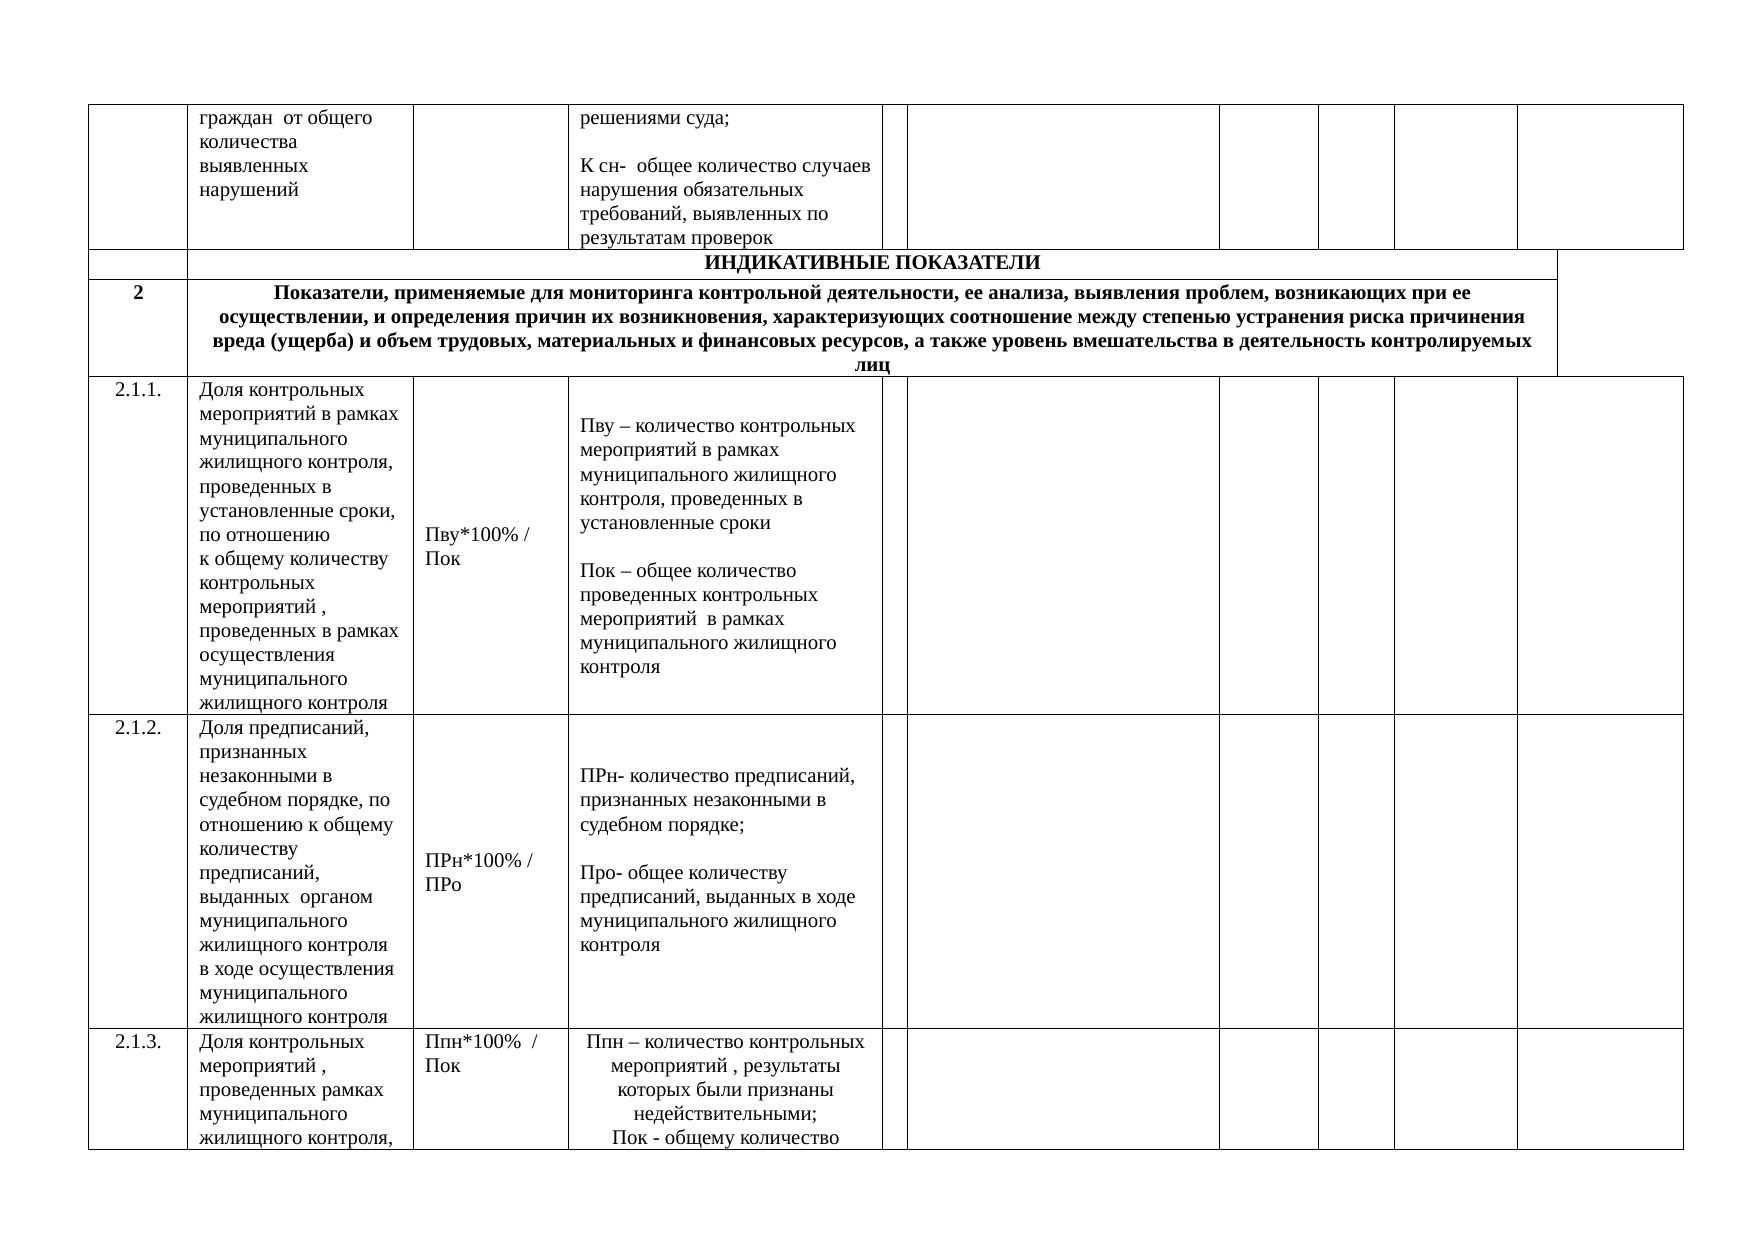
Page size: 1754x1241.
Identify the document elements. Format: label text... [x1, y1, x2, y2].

table_cell [883, 105, 907, 249]
table_cell [1395, 377, 1517, 714]
table_cell ПРн- количество предписаний, признанных незаконными в судебном порядке; Про- общее количеству предписаний, выданных в ходе муниципального жилищного контроля [569, 715, 882, 1028]
table_cell [1220, 377, 1318, 714]
table_cell Ппн*100% / Пок [414, 1029, 568, 1149]
table_cell [1518, 1029, 1683, 1149]
table_cell 2 [89, 280, 187, 376]
table_cell Доля контрольных мероприятий , проведенных рамках муниципального жилищного контроля, [188, 1029, 413, 1149]
table_cell 2.1.1. [89, 377, 187, 714]
table_cell решениями суда; К сн- общее количество случаев нарушения обязательных требований, выявленных по результатам проверок [569, 105, 882, 249]
table_cell [908, 715, 1219, 1028]
table_cell Пву*100% / Пок [414, 377, 568, 714]
table_cell [1558, 279, 1683, 376]
table_cell [883, 377, 907, 714]
table_cell [1518, 377, 1683, 714]
table_cell 2.1.2. [89, 715, 187, 1028]
table_cell Показатели, применяемые для мониторинга контрольной деятельности, ее анализа, выявления проблем, возникающих при ее осуществлении, и определения причин их возникновения, характеризующих соотношение между степенью устранения риска причинения вреда (ущерба) и объем трудовых, материальных и финансовых ресурсов, а также уровень вмешательства в деятельность контролируемых лиц [188, 280, 1557, 376]
table_cell [883, 1029, 907, 1149]
table_cell [1220, 1029, 1318, 1149]
table_cell [1220, 105, 1318, 249]
table_cell [1518, 105, 1683, 249]
table_cell [414, 105, 568, 249]
table_cell [1319, 715, 1394, 1028]
table_cell Доля предписаний, признанных незаконными в судебном порядке, по отношению к общему количеству предписаний, выданных органом муниципального жилищного контроля в ходе осуществления муниципального жилищного контроля [188, 715, 413, 1028]
table_cell [1395, 1029, 1517, 1149]
table_cell [908, 105, 1219, 249]
table_cell ИНДИКАТИВНЫЕ ПОКАЗАТЕЛИ [188, 250, 1557, 279]
table_cell Доля контрольных мероприятий в рамках муниципального жилищного контроля, проведенных в установленные сроки, по отношению к общему количеству контрольных мероприятий , проведенных в рамках осуществления муниципального жилищного контроля [188, 377, 413, 714]
table_cell [883, 715, 907, 1028]
table_cell [908, 1029, 1219, 1149]
table_cell [89, 250, 187, 279]
table_cell [1319, 1029, 1394, 1149]
table_cell граждан от общего количества выявленных нарушений [188, 105, 413, 249]
table_cell [1220, 715, 1318, 1028]
table_cell [1319, 105, 1394, 249]
table_cell [908, 377, 1219, 714]
table_cell [1395, 715, 1517, 1028]
table_cell 2.1.3. [89, 1029, 187, 1149]
table_cell [89, 105, 187, 249]
table_cell Пву – количество контрольных мероприятий в рамках муниципального жилищного контроля, проведенных в установленные сроки Пок – общее количество проведенных контрольных мероприятий в рамках муниципального жилищного контроля [569, 377, 882, 714]
table_cell ПРн*100% / ПРо [414, 715, 568, 1028]
table_cell [1518, 715, 1683, 1028]
table_cell [1558, 250, 1683, 279]
table_cell [1395, 105, 1517, 249]
table_cell Ппн – количество контрольных мероприятий , результаты которых были признаны недействительными; Пок - общему количество [569, 1029, 882, 1149]
table_cell [1319, 377, 1394, 714]
